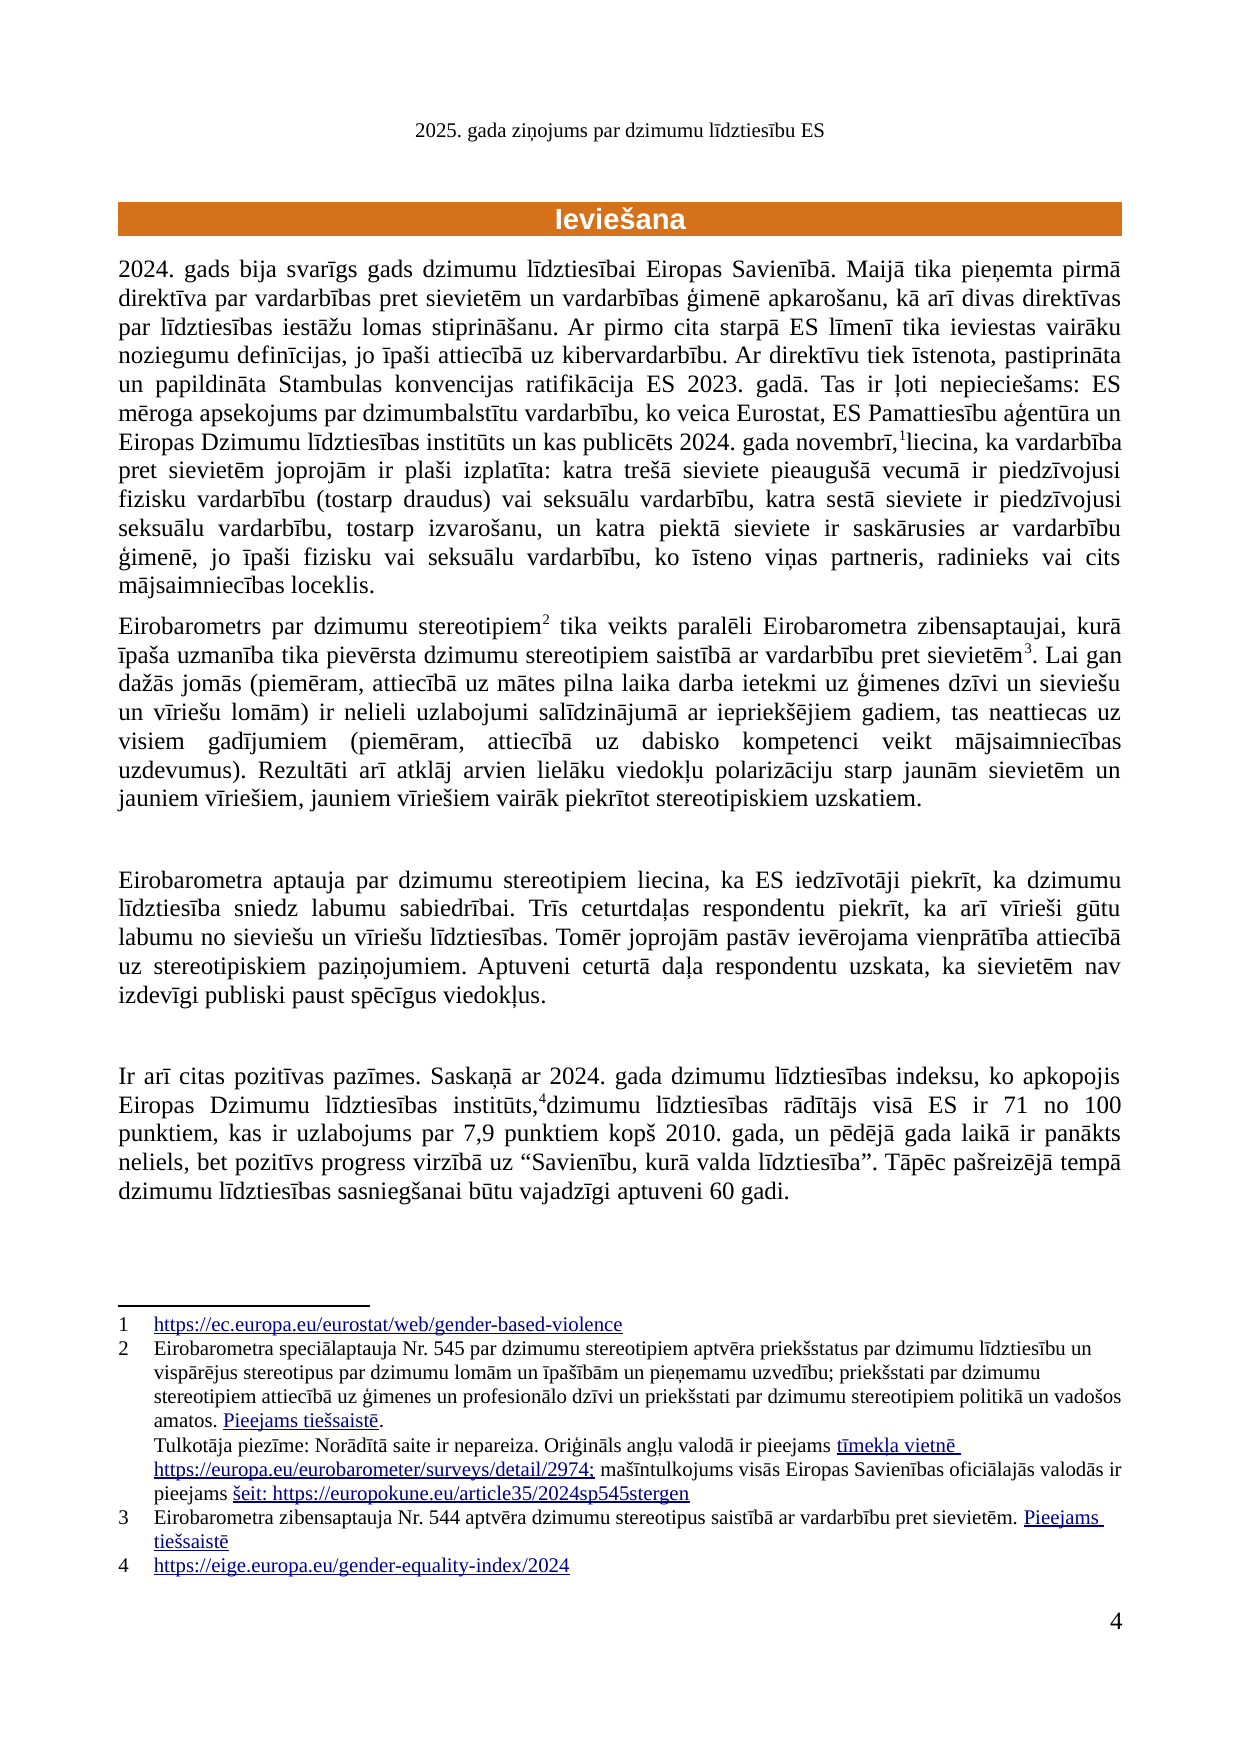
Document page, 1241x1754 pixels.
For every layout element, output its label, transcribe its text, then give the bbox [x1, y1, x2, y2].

text Eirobarometra zibensaptauja Nr. 544 aptvēra dzimumu stereotipus saistībā ar vardarbību pret sievietēm. Pieejams tiešsaistē [118, 1505, 1122, 1553]
text Ir arī citas pozitīvas pazīmes. Saskaņā ar 2024. gada dzimumu līdztiesības indeksu, ko apkopojis Eiropas Dzimumu līdztiesības institūts,dzimumu līdztiesības rādītājs visā ES ir 71 no 100 punktiem, kas ir uzlabojums par 7,9 punktiem kopš 2010. gada, un pēdējā gada laikā ir panākts neliels, bet pozitīvs progress virzībā uz “Savienību, kurā valda līdztiesība”. Tāpēc pašreizējā tempā dzimumu līdztiesības sasniegšanai būtu vajadzīgi aptuveni 60 gadi. [118, 1061, 1122, 1205]
text Eirobarometra speciālaptauja Nr. 545 par dzimumu stereotipiem aptvēra priekšstatus par dzimumu līdztiesību un vispārējus stereotipus par dzimumu lomām un īpašībām un pieņemamu uzvedību; priekšstati par dzimumu stereotipiem attiecībā uz ģimenes un profesionālo dzīvi un priekšstati par dzimumu stereotipiem politikā un vadošos amatos. Pieejams tiešsaistē. Tulkotāja piezīme: Norādītā saite ir nepareiza. Oriģināls angļu valodā ir pieejams tīmekļa vietnē https://europa.eu/eurobarometer/surveys/detail/2974; mašīntulkojums visās Eiropas Savienības oficiālajās valodās ir pieejams šeit: https://europokune.eu/article35/2024sp545stergen [118, 1336, 1122, 1505]
text Eirobarometra aptauja par dzimumu stereotipiem liecina, ka ES iedzīvotāji piekrīt, ka dzimumu līdztiesība sniedz labumu sabiedrībai. Trīs ceturtdaļas respondentu piekrīt, ka arī vīrieši gūtu labumu no sieviešu un vīriešu līdztiesības. Tomēr joprojām pastāv ievērojama vienprātība attiecībā uz stereotipiskiem paziņojumiem. Aptuveni ceturtā daļa respondentu uzskata, ka sievietēm nav izdevīgi publiski paust spēcīgus viedokļus. [118, 865, 1122, 1008]
text https://ec.europa.eu/eurostat/web/gender-based-violence [118, 1312, 1122, 1336]
subtitle Ieviešana [118, 202, 1122, 236]
text 2024. gads bija svarīgs gads dzimumu līdztiesībai Eiropas Savienībā. Maijā tika pieņemta pirmā direktīva par vardarbības pret sievietēm un vardarbības ģimenē apkarošanu, kā arī divas direktīvas par līdztiesības iestāžu lomas stiprināšanu. Ar pirmo cita starpā ES līmenī tika ieviestas vairāku noziegumu definīcijas, jo īpaši attiecībā uz kibervardarbību. Ar direktīvu tiek īstenota, pastiprināta un papildināta Stambulas konvencijas ratifikācija ES 2023. gadā. Tas ir ļoti nepieciešams: ES mēroga apsekojums par dzimumbalstītu vardarbību, ko veica Eurostat, ES Pamattiesību aģentūra un Eiropas Dzimumu līdztiesības institūts un kas publicēts 2024. gada novembrī,liecina, ka vardarbība pret sievietēm joprojām ir plaši izplatīta: katra trešā sieviete pieaugušā vecumā ir piedzīvojusi fizisku vardarbību (tostarp draudus) vai seksuālu vardarbību, katra sestā sieviete ir piedzīvojusi seksuālu vardarbību, tostarp izvarošanu, un katra piektā sieviete ir saskārusies ar vardarbību ģimenē, jo īpaši fizisku vai seksuālu vardarbību, ko īsteno viņas partneris, radinieks vai cits mājsaimniecības loceklis. [118, 254, 1122, 599]
text Eirobarometrs par dzimumu stereotipiem tika veikts paralēli Eirobarometra zibensaptaujai, kurā īpaša uzmanība tika pievērsta dzimumu stereotipiem saistībā ar vardarbību pret sievietēm. Lai gan dažās jomās (piemēram, attiecībā uz mātes pilna laika darba ietekmi uz ģimenes dzīvi un sieviešu un vīriešu lomām) ir nelieli uzlabojumi salīdzinājumā ar iepriekšējiem gadiem, tas neattiecas uz visiem gadījumiem (piemēram, attiecībā uz dabisko kompetenci veikt mājsaimniecības uzdevumus). Rezultāti arī atklāj arvien lielāku viedokļu polarizāciju starp jaunām sievietēm un jauniem vīriešiem, jauniem vīriešiem vairāk piekrītot stereotipiskiem uzskatiem. [118, 611, 1122, 812]
text https://eige.europa.eu/gender-equality-index/2024 [118, 1553, 1122, 1577]
